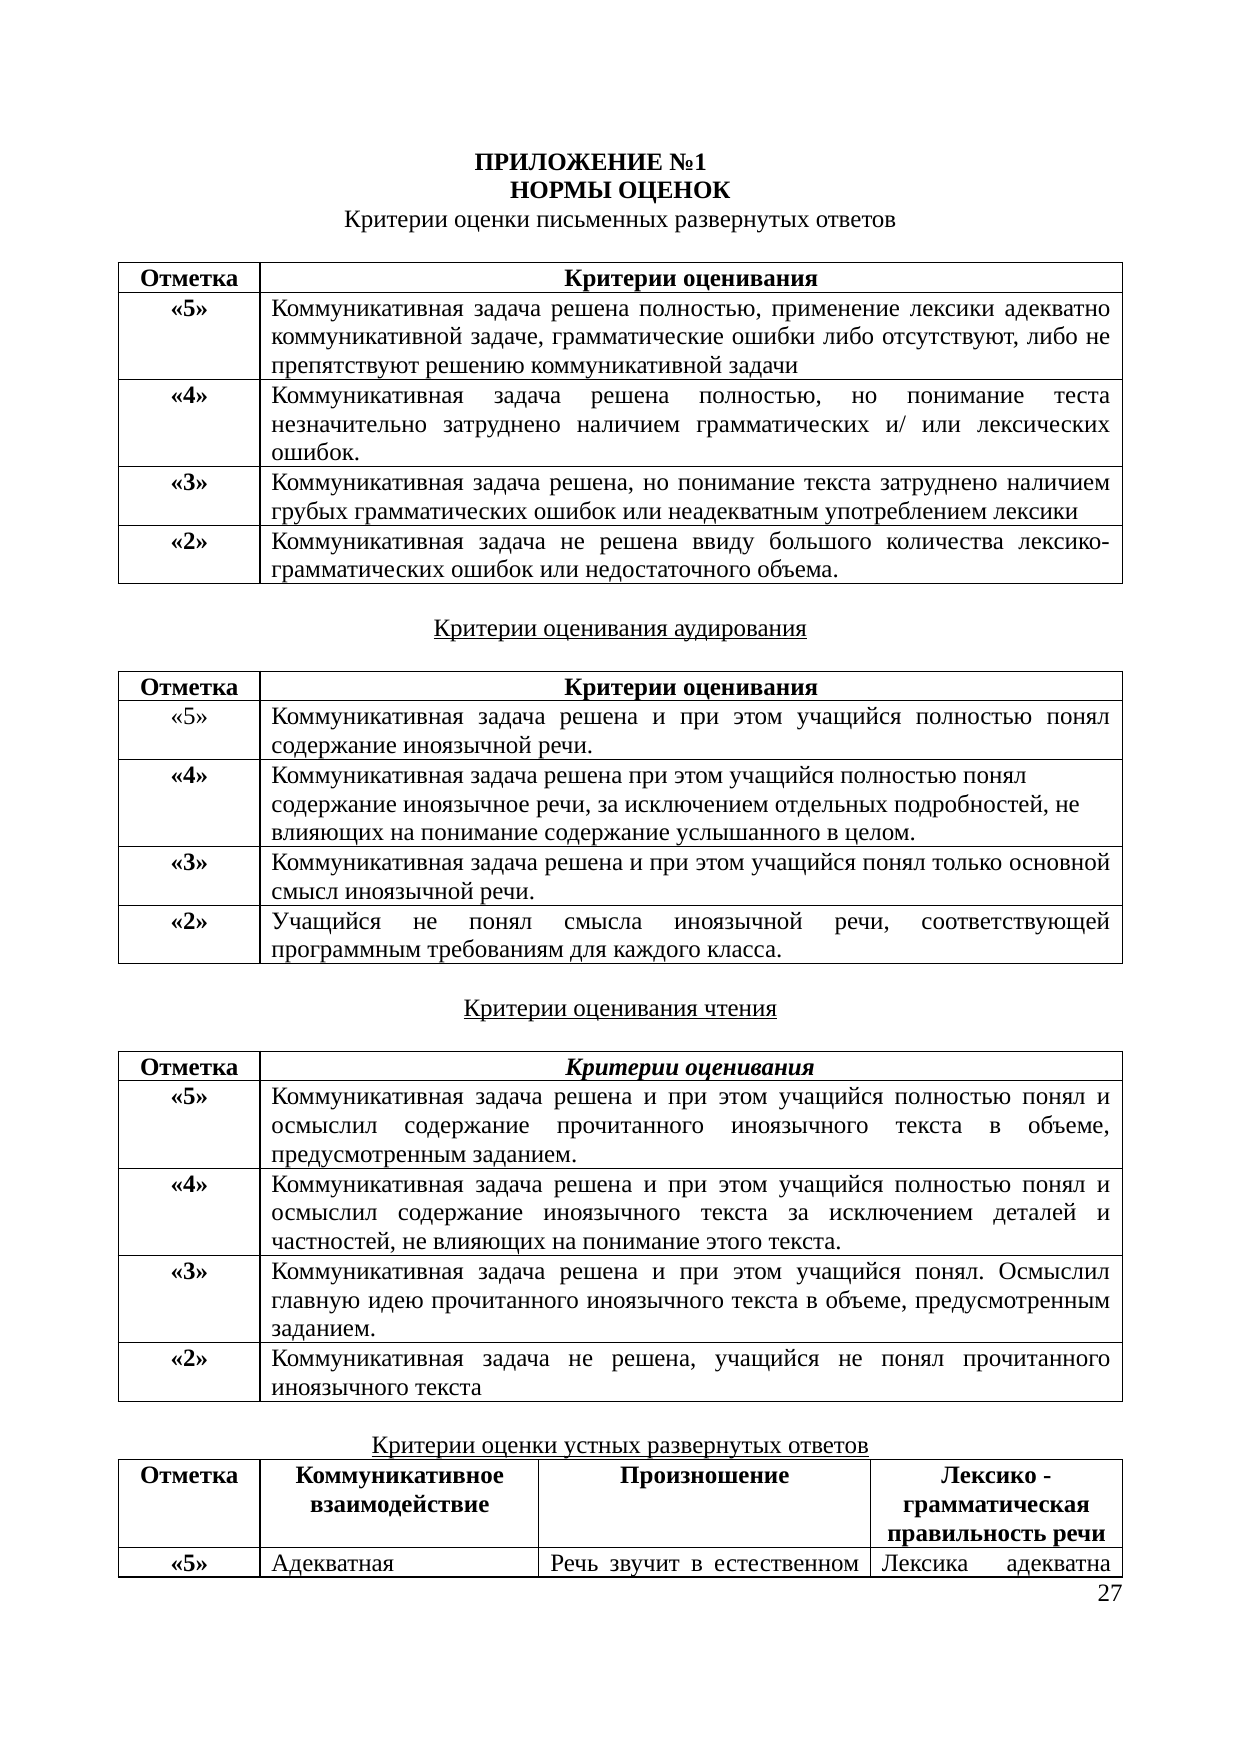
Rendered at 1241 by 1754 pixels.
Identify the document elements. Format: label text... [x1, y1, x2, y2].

table_cell «2» [119, 906, 259, 963]
table_cell Коммуникативная задача не решена ввиду большого количества лексико-грамматических ошибок или недостаточного объема. [261, 526, 1122, 583]
table_header Отметка [119, 263, 259, 292]
table_header Критерии оценивания [261, 1052, 1122, 1080]
text Критерии оценивания чтения [118, 993, 1122, 1022]
table_cell «3» [119, 467, 259, 525]
text НОРМЫ ОЦЕНОК [118, 176, 1122, 204]
table_cell «2» [119, 526, 259, 583]
table_cell «4» [119, 380, 259, 466]
table_header Отметка [119, 1052, 259, 1080]
table_header Отметка [119, 672, 259, 700]
table_header Коммуникативное взаимодействие [261, 1460, 538, 1547]
table_cell Адекватная [261, 1548, 538, 1576]
text Критерии оценивания аудирования [118, 613, 1122, 642]
table_cell «2» [119, 1343, 259, 1401]
table_header Лексико - грамматическая правильность речи [871, 1460, 1122, 1547]
text Критерии оценки устных развернутых ответов [118, 1431, 1122, 1459]
table_cell Лексика адекватна [871, 1548, 1122, 1576]
table_cell Коммуникативная задача решена и при этом учащийся понял только основной смысл иноязычной речи. [261, 847, 1122, 905]
table_cell «5» [119, 701, 259, 759]
table_cell «3» [119, 847, 259, 905]
table_cell Коммуникативная задача решена и при этом учащийся полностью понял и осмыслил содержание прочитанного иноязычного текста в объеме, предусмотренным заданием. [261, 1081, 1122, 1168]
table_cell Коммуникативная задача решена полностью, применение лексики адекватно коммуникативной задаче, грамматические ошибки либо отсутствуют, либо не препятствуют решению коммуникативной задачи [261, 293, 1122, 379]
table_cell «5» [119, 1081, 259, 1168]
table_cell Коммуникативная задача решена и при этом учащийся полностью понял и осмыслил содержание иноязычного текста за исключением деталей и частностей, не влияющих на понимание этого текста. [261, 1169, 1122, 1255]
table_cell Коммуникативная задача решена и при этом учащийся полностью понял содержание иноязычной речи. [261, 701, 1122, 759]
table_cell «5» [119, 1548, 259, 1576]
text ПРИЛОЖЕНИЕ №1 [118, 147, 1122, 176]
table_cell Коммуникативная задача не решена, учащийся не понял прочитанного иноязычного текста [261, 1343, 1122, 1401]
table_header Критерии оценивания [261, 672, 1122, 700]
table_cell Коммуникативная задача решена и при этом учащийся понял. Осмыслил главную идею прочитанного иноязычного текста в объеме, предусмотренным заданием. [261, 1256, 1122, 1342]
table_cell Речь звучит в естественном [539, 1548, 870, 1576]
table_cell «5» [119, 293, 259, 379]
table_cell «4» [119, 1169, 259, 1255]
table_header Произношение [539, 1460, 870, 1547]
table_cell «3» [119, 1256, 259, 1342]
table_header Критерии оценивания [261, 263, 1122, 292]
table_cell Коммуникативная задача решена полностью, но понимание теста незначительно затруднено наличием грамматических и/ или лексических ошибок. [261, 380, 1122, 466]
table_cell Учащийся не понял смысла иноязычной речи, соответствующей программным требованиям для каждого класса. [261, 906, 1122, 963]
table_cell Коммуникативная задача решена, но понимание текста затруднено наличием грубых грамматических ошибок или неадекватным употреблением лексики [261, 467, 1122, 525]
table_cell «4» [119, 760, 259, 846]
text Критерии оценки письменных развернутых ответов [118, 204, 1122, 233]
table_header Отметка [119, 1460, 259, 1547]
table_cell Коммуникативная задача решена при этом учащийся полностью понял содержание иноязычное речи, за исключением отдельных подробностей, не влияющих на понимание содержание услышанного в целом. [261, 760, 1122, 846]
